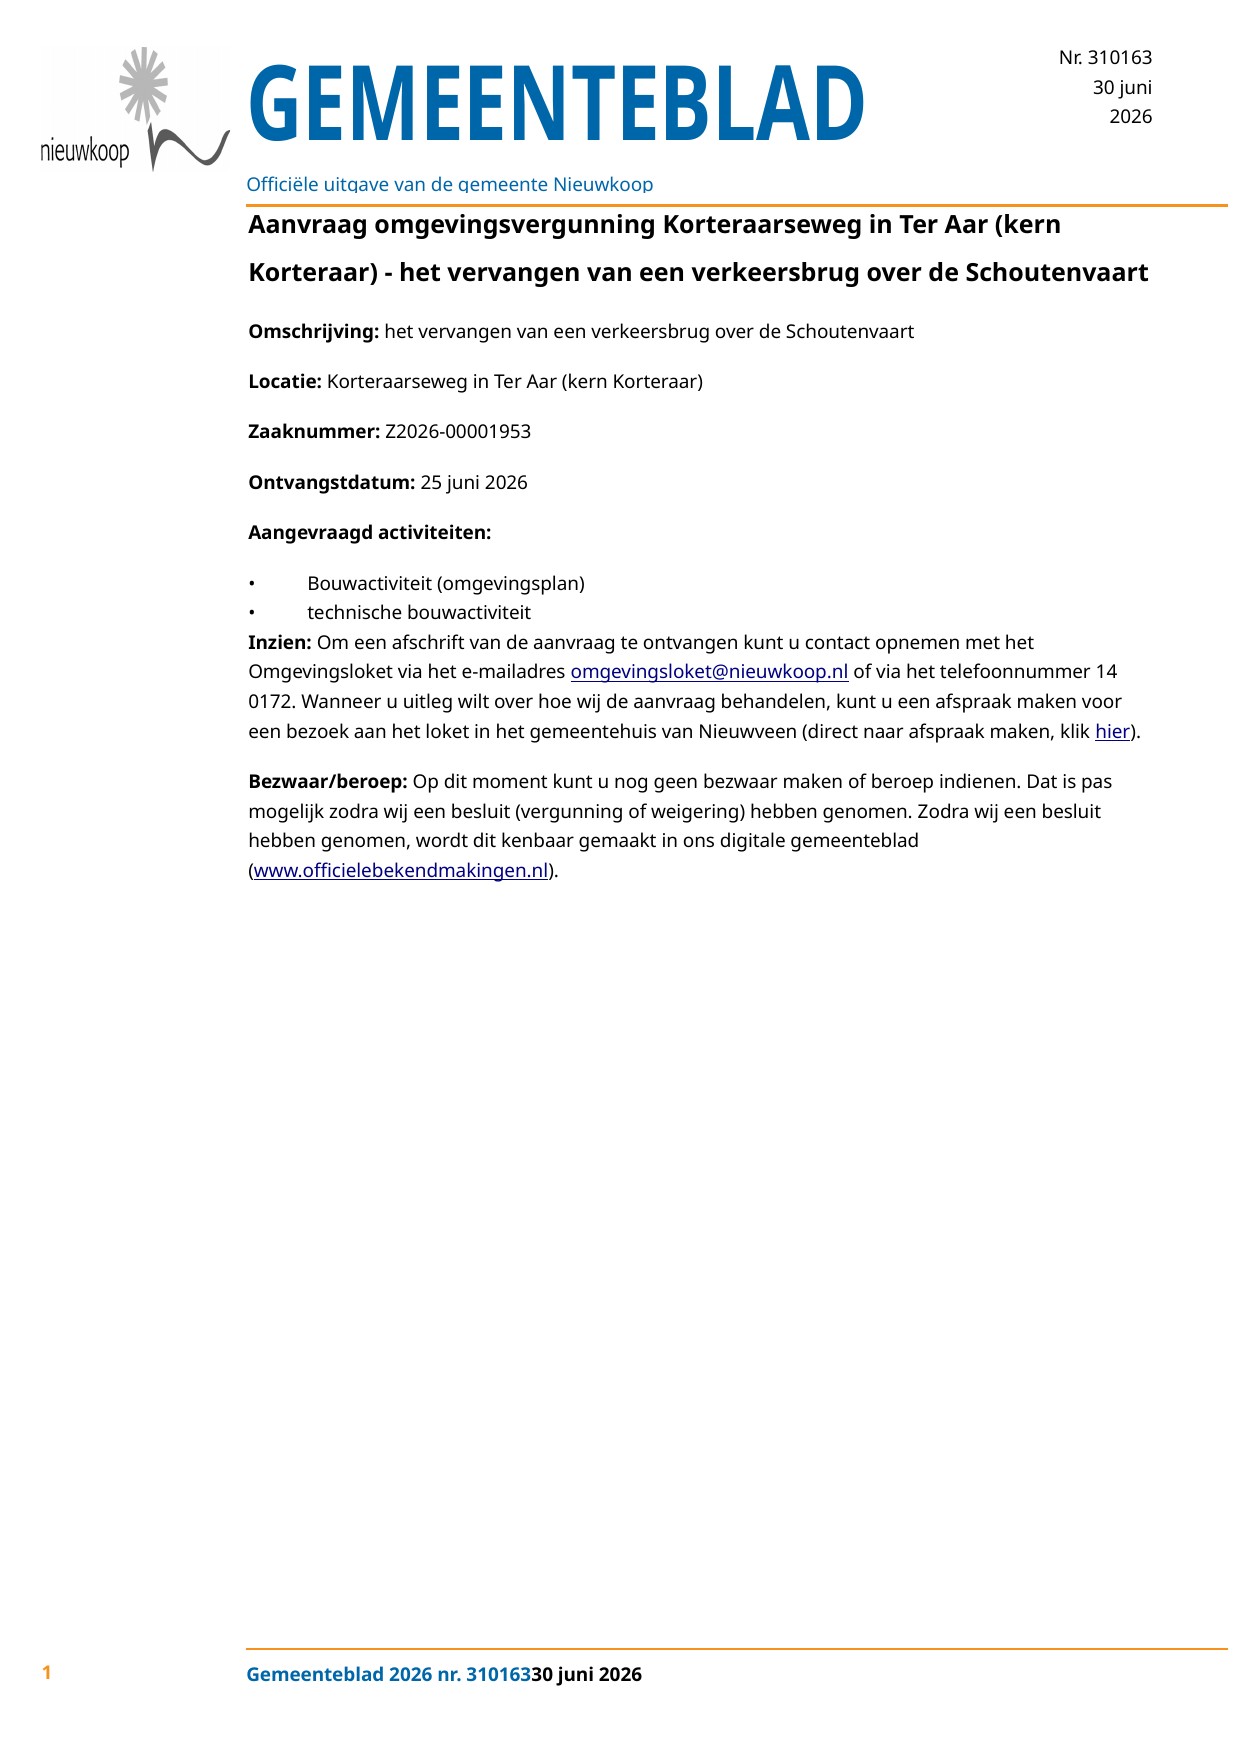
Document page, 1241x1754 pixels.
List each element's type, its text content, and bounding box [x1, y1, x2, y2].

text Locatie: Korteraarseweg in Ter Aar (kern Korteraar) [248, 368, 1152, 394]
text Bezwaar/beroep: Op dit moment kunt u nog geen bezwaar maken of beroep indienen. Dat is pas mogelijk zodra wij een besluit (vergunning of weigering) hebben genomen. Zodra wij een besluit hebben genomen, wordt dit kenbaar gemaakt in ons digitale gemeenteblad (www.officielebekendmakingen.nl). [248, 768, 1152, 883]
text Inzien: Om een afschrift van de aanvraag te ontvangen kunt u contact opnemen met het Omgevingsloket via het e-mailadres omgevingsloket@nieuwkoop.nl of via het telefoonnummer 14 0172. Wanneer u uitleg wilt over hoe wij de aanvraag behandelen, kunt u een afspraak maken voor een bezoek aan het loket in het gemeentehuis van Nieuwveen (direct naar afspraak maken, klik hier). [248, 629, 1152, 744]
list Bouwactiviteit (omgevingsplan) [248, 570, 1152, 596]
list technische bouwactiviteit [248, 599, 1152, 625]
text Ontvangstdatum: 25 juni 2026 [248, 469, 1152, 495]
text Aangevraagd activiteiten: [248, 519, 1152, 545]
picture [41, 47, 231, 172]
text Omschrijving: het vervangen van een verkeersbrug over de Schoutenvaart [248, 318, 1152, 344]
text Aanvraag omgevingsvergunning Korteraarseweg in Ter Aar (kern Korteraar) - het vervangen van een verkeersbrug over de Schoutenvaart [248, 207, 1152, 288]
text Zaaknummer: Z2026-00001953 [248, 419, 1152, 444]
